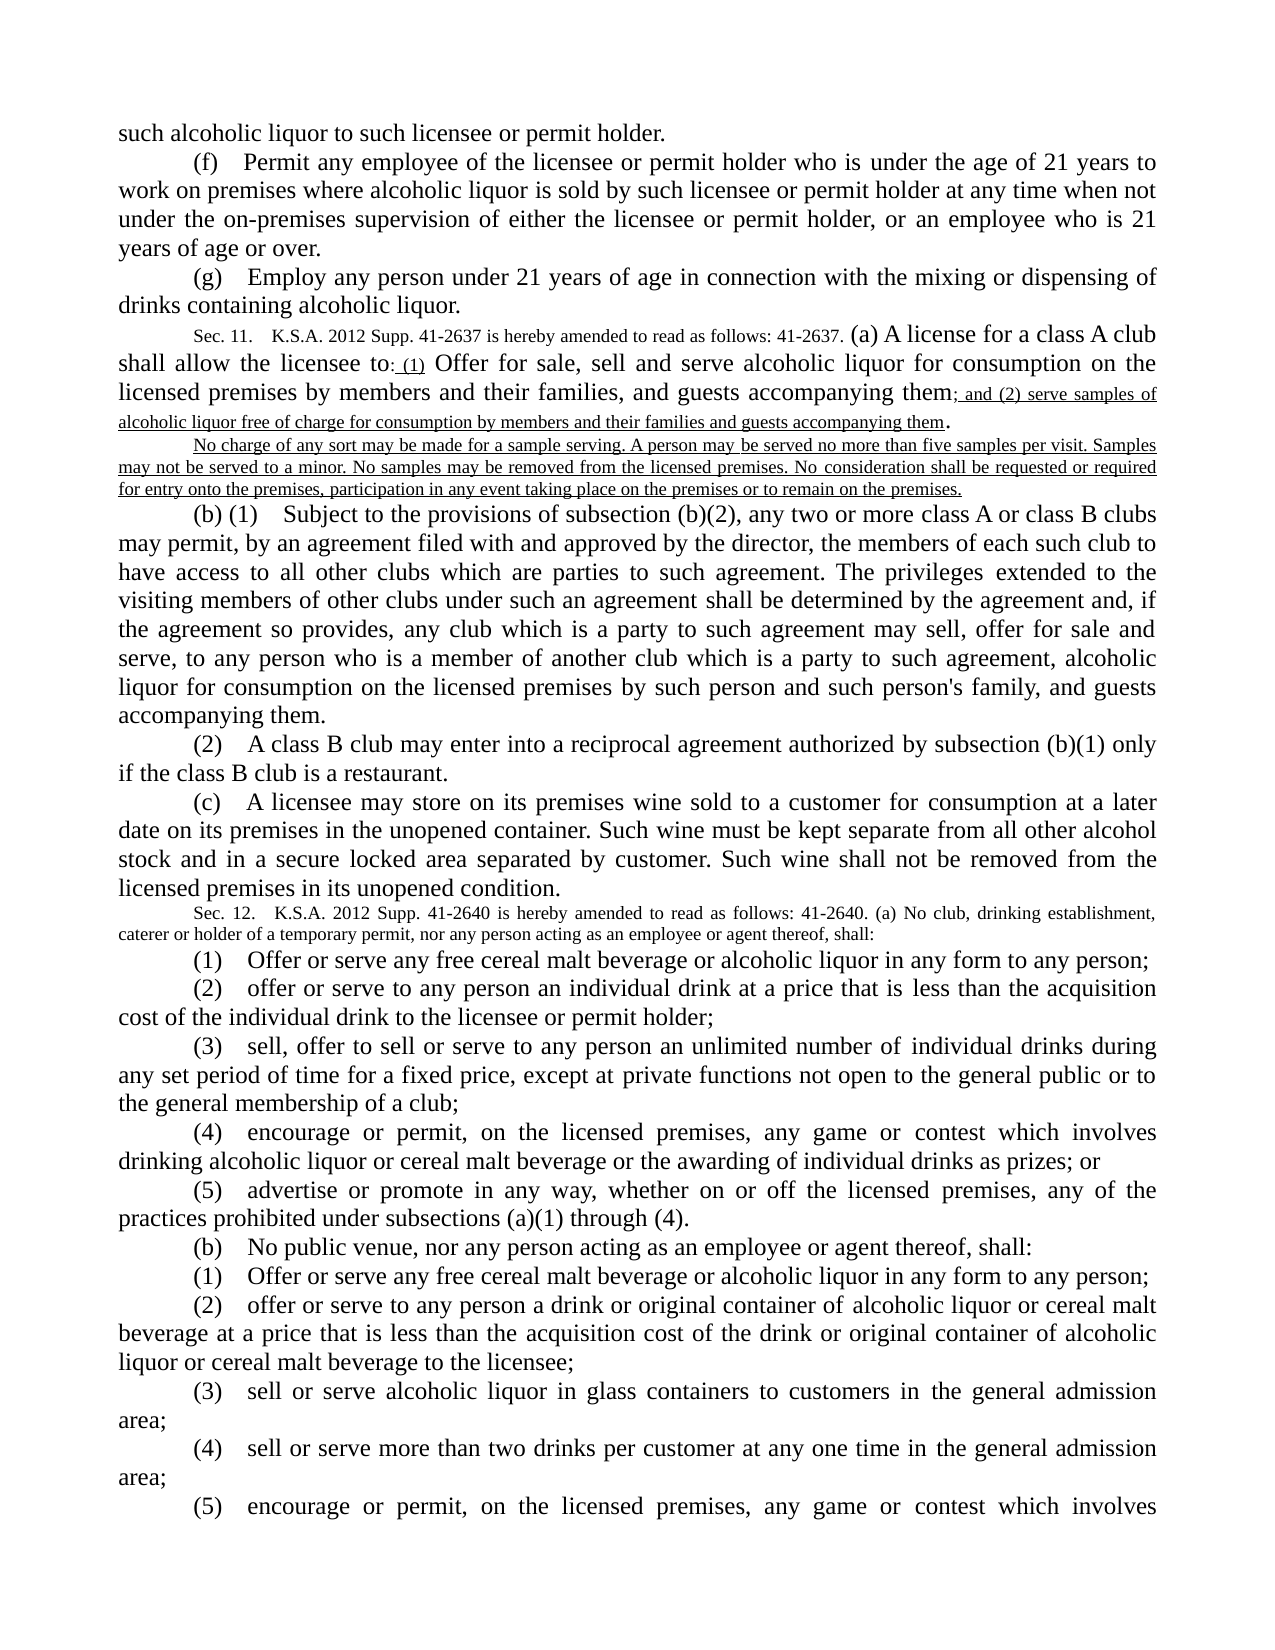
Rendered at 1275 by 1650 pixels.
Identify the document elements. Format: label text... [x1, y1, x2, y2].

text (2) offer or serve to any person an individual drink at a price that is less than the acquisition cost of the individual drink to the licensee or permit holder; [118, 973, 1157, 1031]
text (c) A licensee may store on its premises wine sold to a customer for consumption at a later date on its premises in the unopened container. Such wine must be kept separate from all other alcohol stock and in a secure locked area separated by customer. Such wine shall not be removed from the licensed premises in its unopened condition. [118, 787, 1157, 902]
text (5) encourage or permit, on the licensed premises, any game or contest which involves [118, 1491, 1157, 1520]
text (5) advertise or promote in any way, whether on or off the licensed premises, any of the practices prohibited under subsections (a)(1) through (4). [118, 1175, 1157, 1232]
text (1) Offer or serve any free cereal malt beverage or alcoholic liquor in any form to any person; [118, 945, 1157, 973]
text (4) encourage or permit, on the licensed premises, any game or contest which involves drinking alcoholic liquor or cereal malt beverage or the awarding of individual drinks as prizes; or [118, 1117, 1157, 1175]
text such alcoholic liquor to such licensee or permit holder. [118, 118, 1157, 147]
text (f) Permit any employee of the licensee or permit holder who is under the age of 21 years to work on premises where alcoholic liquor is sold by such licensee or permit holder at any time when not under the on-premises supervision of either the licensee or permit holder, or an employee who is 21 years of age or over. [118, 147, 1157, 262]
text (b) No public venue, nor any person acting as an employee or agent thereof, shall: [118, 1232, 1157, 1261]
text (1) Offer or serve any free cereal malt beverage or alcoholic liquor in any form to any person; [118, 1261, 1157, 1290]
text (2) A class B club may enter into a reciprocal agreement authorized by subsection (b)(1) only if the class B club is a restaurant. [118, 729, 1157, 787]
text (3) sell or serve alcoholic liquor in glass containers to customers in the general admission area; [118, 1376, 1157, 1433]
text Sec. 11. K.S.A. 2012 Supp. 41-2637 is hereby amended to read as follows: 41-2637. (a) A license for a class A club shall allow the licensee to: (1) Offer for sale, sell and serve alcoholic liquor for consumption on the licensed premises by members and their families, and guests accompanying them; and (2) serve samples of alcoholic liquor free of charge for consumption by members and their families and guests accompanying them. [118, 319, 1157, 434]
text (3) sell, offer to sell or serve to any person an unlimited number of individual drinks during any set period of time for a fixed price, except at private functions not open to the general public or to the general membership of a club; [118, 1031, 1157, 1117]
text (2) offer or serve to any person a drink or original container of alcoholic liquor or cereal malt beverage at a price that is less than the acquisition cost of the drink or original container of alcoholic liquor or cereal malt beverage to the licensee; [118, 1290, 1157, 1376]
text No charge of any sort may be made for a sample serving. A person may be served no more than five samples per visit. Samples may not be served to a minor. No samples may be removed from the licensed premises. No consideration shall be requested or required [118, 434, 1157, 475]
text Sec. 12. K.S.A. 2012 Supp. 41-2640 is hereby amended to read as follows: 41-2640. (a) No club, drinking establishment, caterer or holder of a temporary permit, nor any person acting as an employee or agent thereof, shall: [118, 902, 1157, 945]
text for entry onto the premises, participation in any event taking place on the premises or to remain on the premises. [118, 476, 1157, 499]
text (b) (1) Subject to the provisions of subsection (b)(2), any two or more class A or class B clubs may permit, by an agreement filed with and approved by the director, the members of each such club to have access to all other clubs which are parties to such agreement. The privileges extended to the visiting members of other clubs under such an agreement shall be determined by the agreement and, if the agreement so provides, any club which is a party to such agreement may sell, offer for sale and serve, to any person who is a member of another club which is a party to such agreement, alcoholic liquor for consumption on the licensed premises by such person and such person's family, and guests accompanying them. [118, 499, 1157, 729]
text (4) sell or serve more than two drinks per customer at any one time in the general admission area; [118, 1433, 1157, 1491]
text (g) Employ any person under 21 years of age in connection with the mixing or dispensing of drinks containing alcoholic liquor. [118, 262, 1157, 319]
